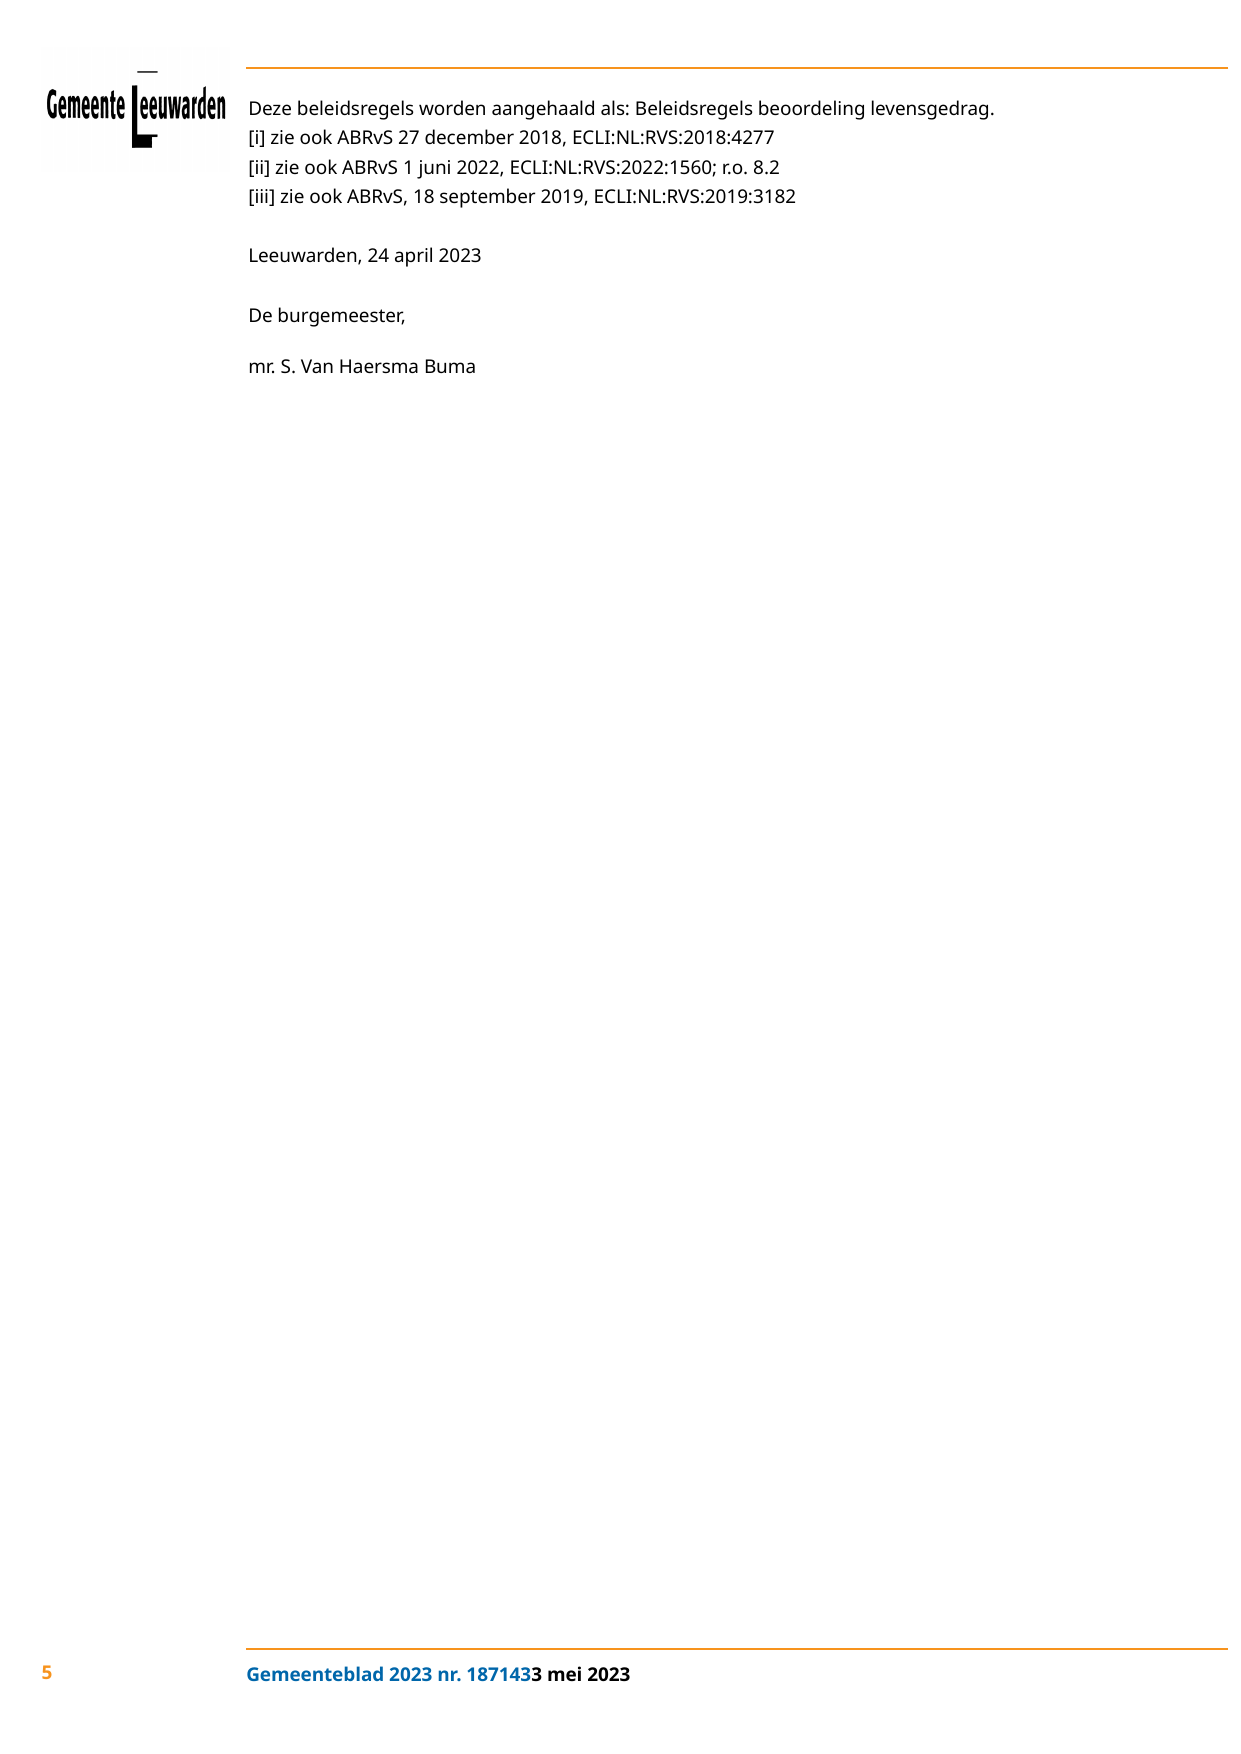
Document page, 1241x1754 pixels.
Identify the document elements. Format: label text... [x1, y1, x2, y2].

text mr. S. Van Haersma Buma [248, 353, 1152, 379]
text De burgemeester, [248, 302, 1152, 328]
text Deze beleidsregels worden aangehaald als: Beleidsregels beoordeling levensgedrag. [248, 95, 1152, 121]
text [iii] zie ook ABRvS, 18 september 2019, ECLI:NL:RVS:2019:3182 [248, 183, 1152, 209]
text [ii] zie ook ABRvS 1 juni 2022, ECLI:NL:RVS:2022:1560; r.o. 8.2 [248, 154, 1152, 180]
text Leeuwarden, 24 april 2023 [248, 243, 1152, 268]
text [i] zie ook ABRvS 27 december 2018, ECLI:NL:RVS:2018:4277 [248, 124, 1152, 150]
picture [41, 47, 231, 172]
